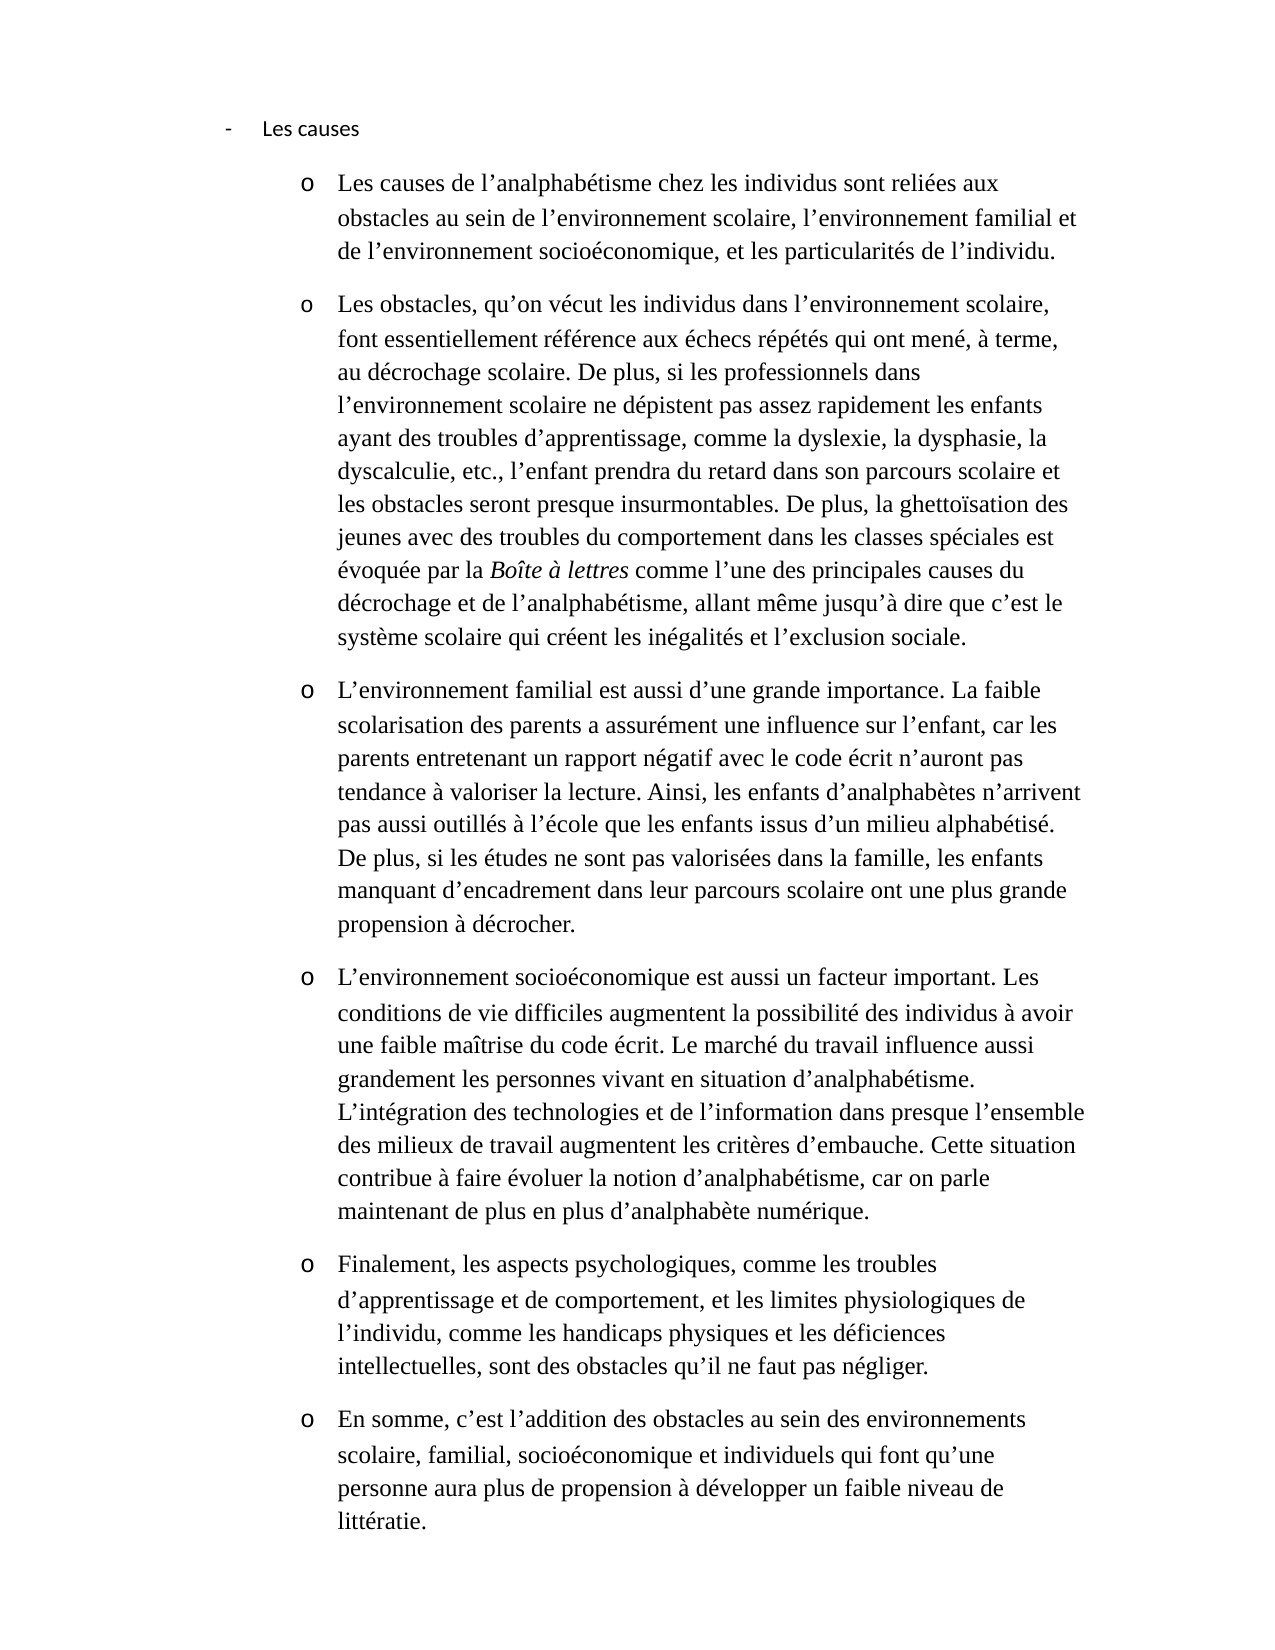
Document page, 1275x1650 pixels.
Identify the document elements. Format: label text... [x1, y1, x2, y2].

list Les obstacles, qu’on vécut les individus dans l’environnement scolaire, font essentiellement référence aux échecs répétés qui ont mené, à terme, au décrochage scolaire. De plus, si les professionnels dans l’environnement scolaire ne dépistent pas assez rapidement les enfants ayant des troubles d’apprentissage, comme la dyslexie, la dysphasie, la dyscalculie, etc., l’enfant prendra du retard dans son parcours scolaire et les obstacles seront presque insurmontables. De plus, la ghettoïsation des jeunes avec des troubles du comportement dans les classes spéciales est évoquée par la Boîte à lettres comme l’une des principales causes du décrochage et de l’analphabétisme, allant même jusqu’à dire que c’est le système scolaire qui créent les inégalités et l’exclusion sociale. [300, 289, 1087, 650]
list Les causes de l’analphabétisme chez les individus sont reliées aux obstacles au sein de l’environnement scolaire, l’environnement familial et de l’environnement socioéconomique, et les particularités de l’individu. [300, 168, 1087, 264]
list L’environnement familial est aussi d’une grande importance. La faible scolarisation des parents a assurément une influence sur l’enfant, car les parents entretenant un rapport négatif avec le code écrit n’auront pas tendance à valoriser la lecture. Ainsi, les enfants d’analphabètes n’arrivent pas aussi outillés à l’école que les enfants issus d’un milieu alphabétisé. De plus, si les études ne sont pas valorisées dans la famille, les enfants manquant d’encadrement dans leur parcours scolaire ont une plus grande propension à décrocher. [300, 675, 1087, 937]
list En somme, c’est l’addition des obstacles au sein des environnements scolaire, familial, socioéconomique et individuels qui font qu’une personne aura plus de propension à développer un faible niveau de littératie. [300, 1404, 1087, 1534]
list Les causes [225, 114, 1087, 143]
list L’environnement socioéconomique est aussi un facteur important. Les conditions de vie difficiles augmentent la possibilité des individus à avoir une faible maîtrise du code écrit. Le marché du travail influence aussi grandement les personnes vivant en situation d’analphabétisme. L’intégration des technologies et de l’information dans presque l’ensemble des milieux de travail augmentent les critères d’embauche. Cette situation contribue à faire évoluer la notion d’analphabétisme, car on parle maintenant de plus en plus d’analphabète numérique. [300, 962, 1087, 1224]
list Finalement, les aspects psychologiques, comme les troubles d’apprentissage et de comportement, et les limites physiologiques de l’individu, comme les handicaps physiques et les déficiences intellectuelles, sont des obstacles qu’il ne faut pas négliger. [300, 1249, 1087, 1379]
